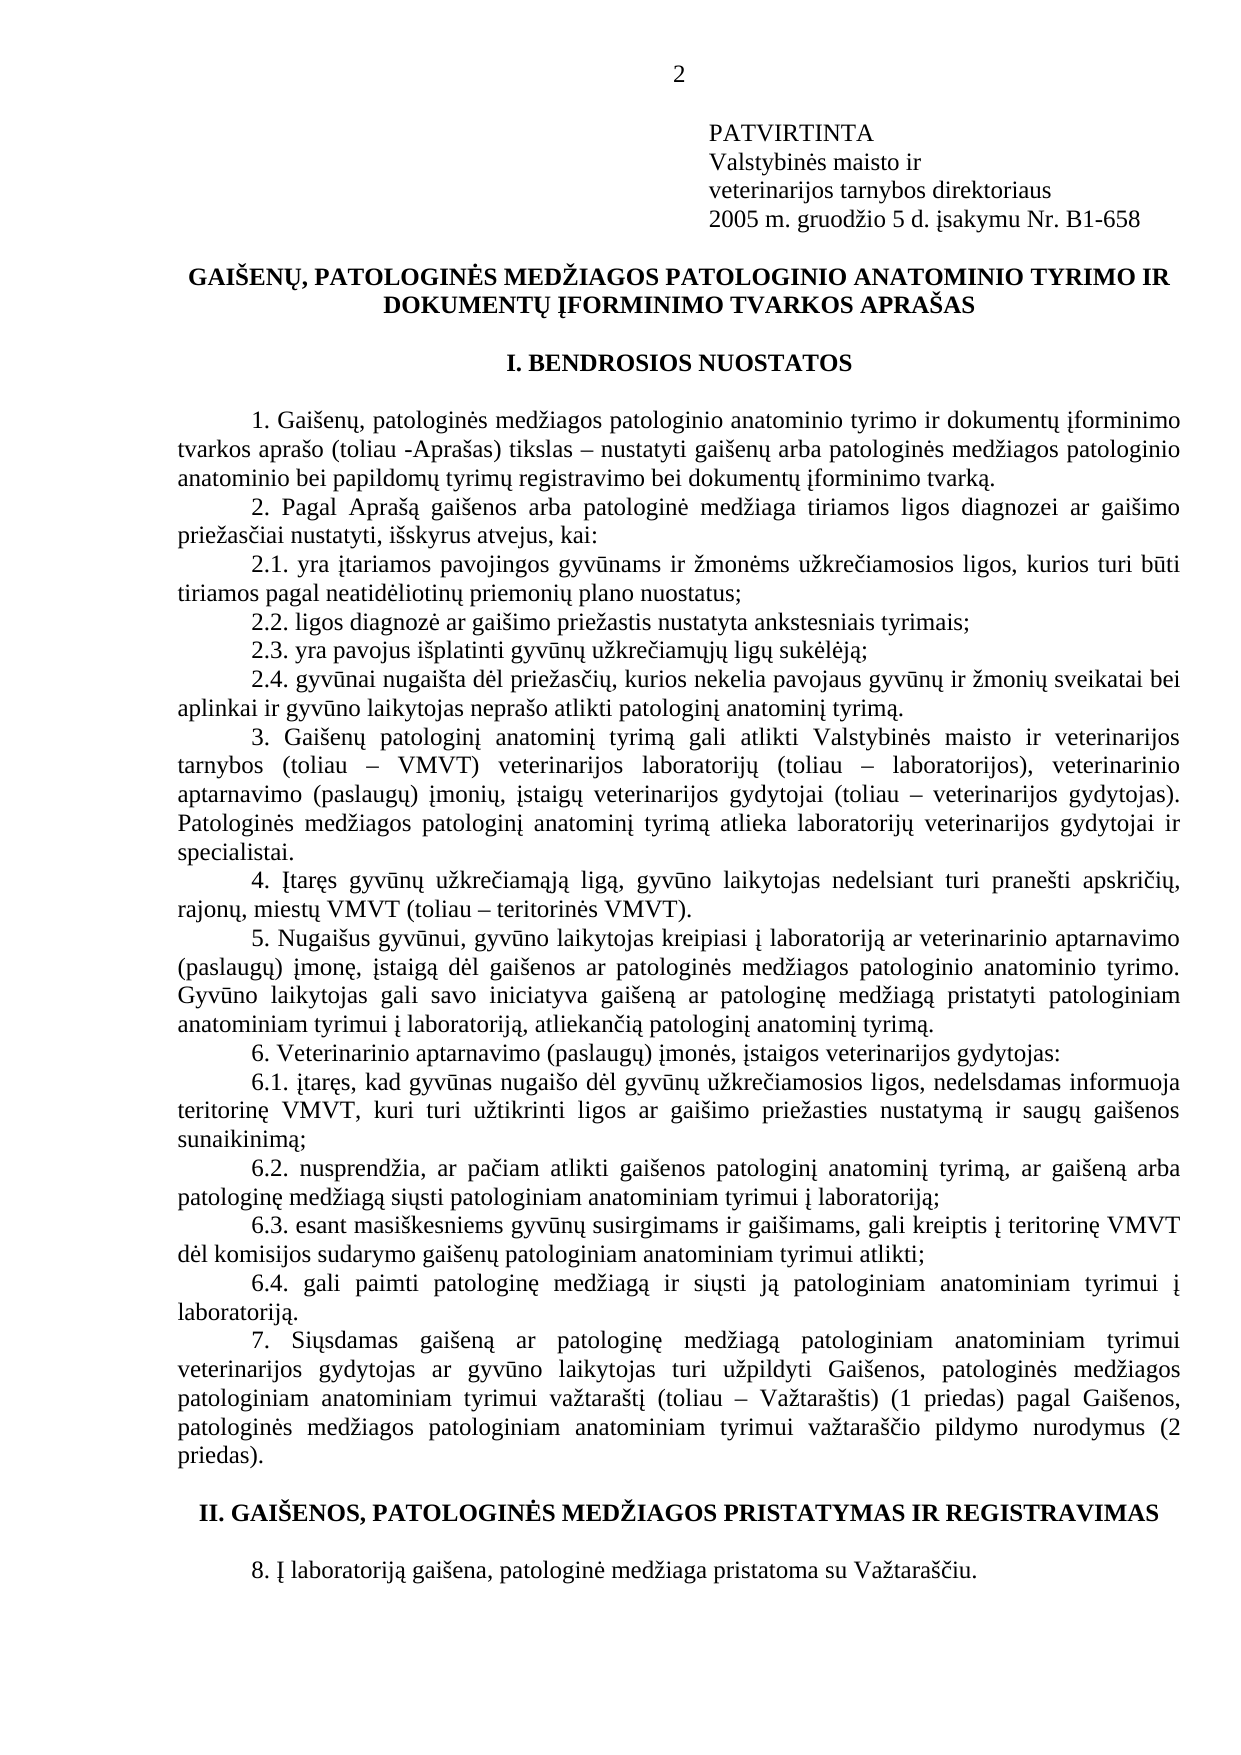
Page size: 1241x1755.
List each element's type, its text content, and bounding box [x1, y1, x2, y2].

text 6.4. gali paimti patologinę medžiagą ir siųsti ją patologiniam anatominiam tyrimui į laboratoriją. [177, 1268, 1181, 1326]
text 6.2. nusprendžia, ar pačiam atlikti gaišenos patologinį anatominį tyrimą, ar gaišeną arba patologinę medžiagą siųsti patologiniam anatominiam tyrimui į laboratoriją; [177, 1153, 1181, 1211]
text Valstybinės maisto ir [177, 147, 1181, 176]
text 2. Pagal Aprašą gaišenos arba patologinė medžiaga tiriamos ligos diagnozei ar gaišimo priežasčiai nustatyti, išskyrus atvejus, kai: [177, 492, 1181, 549]
text PATVIRTINTA [709, 118, 1181, 147]
text 4. Įtaręs gyvūnų užkrečiamąją ligą, gyvūno laikytojas nedelsiant turi pranešti apskričių, rajonų, miestų VMVT (toliau – teritorinės VMVT). [177, 866, 1181, 923]
text 3. Gaišenų patologinį anatominį tyrimą gali atlikti Valstybinės maisto ir veterinarijos tarnybos (toliau – VMVT) veterinarijos laboratorijų (toliau – laboratorijos), veterinarinio aptarnavimo (paslaugų) įmonių, įstaigų veterinarijos gydytojai (toliau – veterinarijos gydytojas). Patologinės medžiagos patologinį anatominį tyrimą atlieka laboratorijų veterinarijos gydytojai ir specialistai. [177, 722, 1181, 866]
text I. BENDROSIOS NUOSTATOS [177, 348, 1181, 377]
text 6.3. esant masiškesniems gyvūnų susirgimams ir gaišimams, gali kreiptis į teritorinę VMVT dėl komisijos sudarymo gaišenų patologiniam anatominiam tyrimui atlikti; [177, 1211, 1181, 1268]
text 2.2. ligos diagnozė ar gaišimo priežastis nustatyta ankstesniais tyrimais; [177, 607, 1181, 636]
text 6. Veterinarinio aptarnavimo (paslaugų) įmonės, įstaigos veterinarijos gydytojas: [177, 1038, 1181, 1067]
text 1. Gaišenų, patologinės medžiagos patologinio anatominio tyrimo ir dokumentų įforminimo tvarkos aprašo (toliau -Aprašas) tikslas – nustatyti gaišenų arba patologinės medžiagos patologinio anatominio bei papildomų tyrimų registravimo bei dokumentų įforminimo tvarką. [177, 406, 1181, 492]
text 6.1. įtaręs, kad gyvūnas nugaišo dėl gyvūnų užkrečiamosios ligos, nedelsdamas informuoja teritorinę VMVT, kuri turi užtikrinti ligos ar gaišimo priežasties nustatymą ir saugų gaišenos sunaikinimą; [177, 1067, 1181, 1153]
text veterinarijos tarnybos direktoriaus [177, 176, 1181, 204]
text 8. Į laboratoriją gaišena, patologinė medžiaga pristatoma su Važtaraščiu. [177, 1556, 1181, 1584]
text 7. Siųsdamas gaišeną ar patologinę medžiagą patologiniam anatominiam tyrimui veterinarijos gydytojas ar gyvūno laikytojas turi užpildyti Gaišenos, patologinės medžiagos patologiniam anatominiam tyrimui važtaraštį (toliau – Važtaraštis) (1 priedas) pagal Gaišenos, patologinės medžiagos patologiniam anatominiam tyrimui važtaraščio pildymo nurodymus (2 priedas). [177, 1326, 1181, 1469]
text 2.1. yra įtariamos pavojingos gyvūnams ir žmonėms užkrečiamosios ligos, kurios turi būti tiriamos pagal neatidėliotinų priemonių plano nuostatus; [177, 549, 1181, 607]
text 2005 m. gruodžio 5 d. įsakymu Nr. B1-658 [177, 204, 1181, 233]
text 2.3. yra pavojus išplatinti gyvūnų užkrečiamųjų ligų sukėlėją; [177, 636, 1181, 664]
text II. GAIŠENOS, PATOLOGINĖS MEDŽIAGOS PRISTATYMAS IR REGISTRAVIMAS [177, 1498, 1181, 1527]
text GAIŠENŲ, PATOLOGINĖS MEDŽIAGOS PATOLOGINIO ANATOMINIO TYRIMO IR DOKUMENTŲ ĮFORMINIMO TVARKOS APRAŠAS [177, 262, 1181, 319]
text 2.4. gyvūnai nugaišta dėl priežasčių, kurios nekelia pavojaus gyvūnų ir žmonių sveikatai bei aplinkai ir gyvūno laikytojas neprašo atlikti patologinį anatominį tyrimą. [177, 664, 1181, 722]
text 5. Nugaišus gyvūnui, gyvūno laikytojas kreipiasi į laboratoriją ar veterinarinio aptarnavimo (paslaugų) įmonę, įstaigą dėl gaišenos ar patologinės medžiagos patologinio anatominio tyrimo. Gyvūno laikytojas gali savo iniciatyva gaišeną ar patologinę medžiagą pristatyti patologiniam anatominiam tyrimui į laboratoriją, atliekančią patologinį anatominį tyrimą. [177, 923, 1181, 1038]
